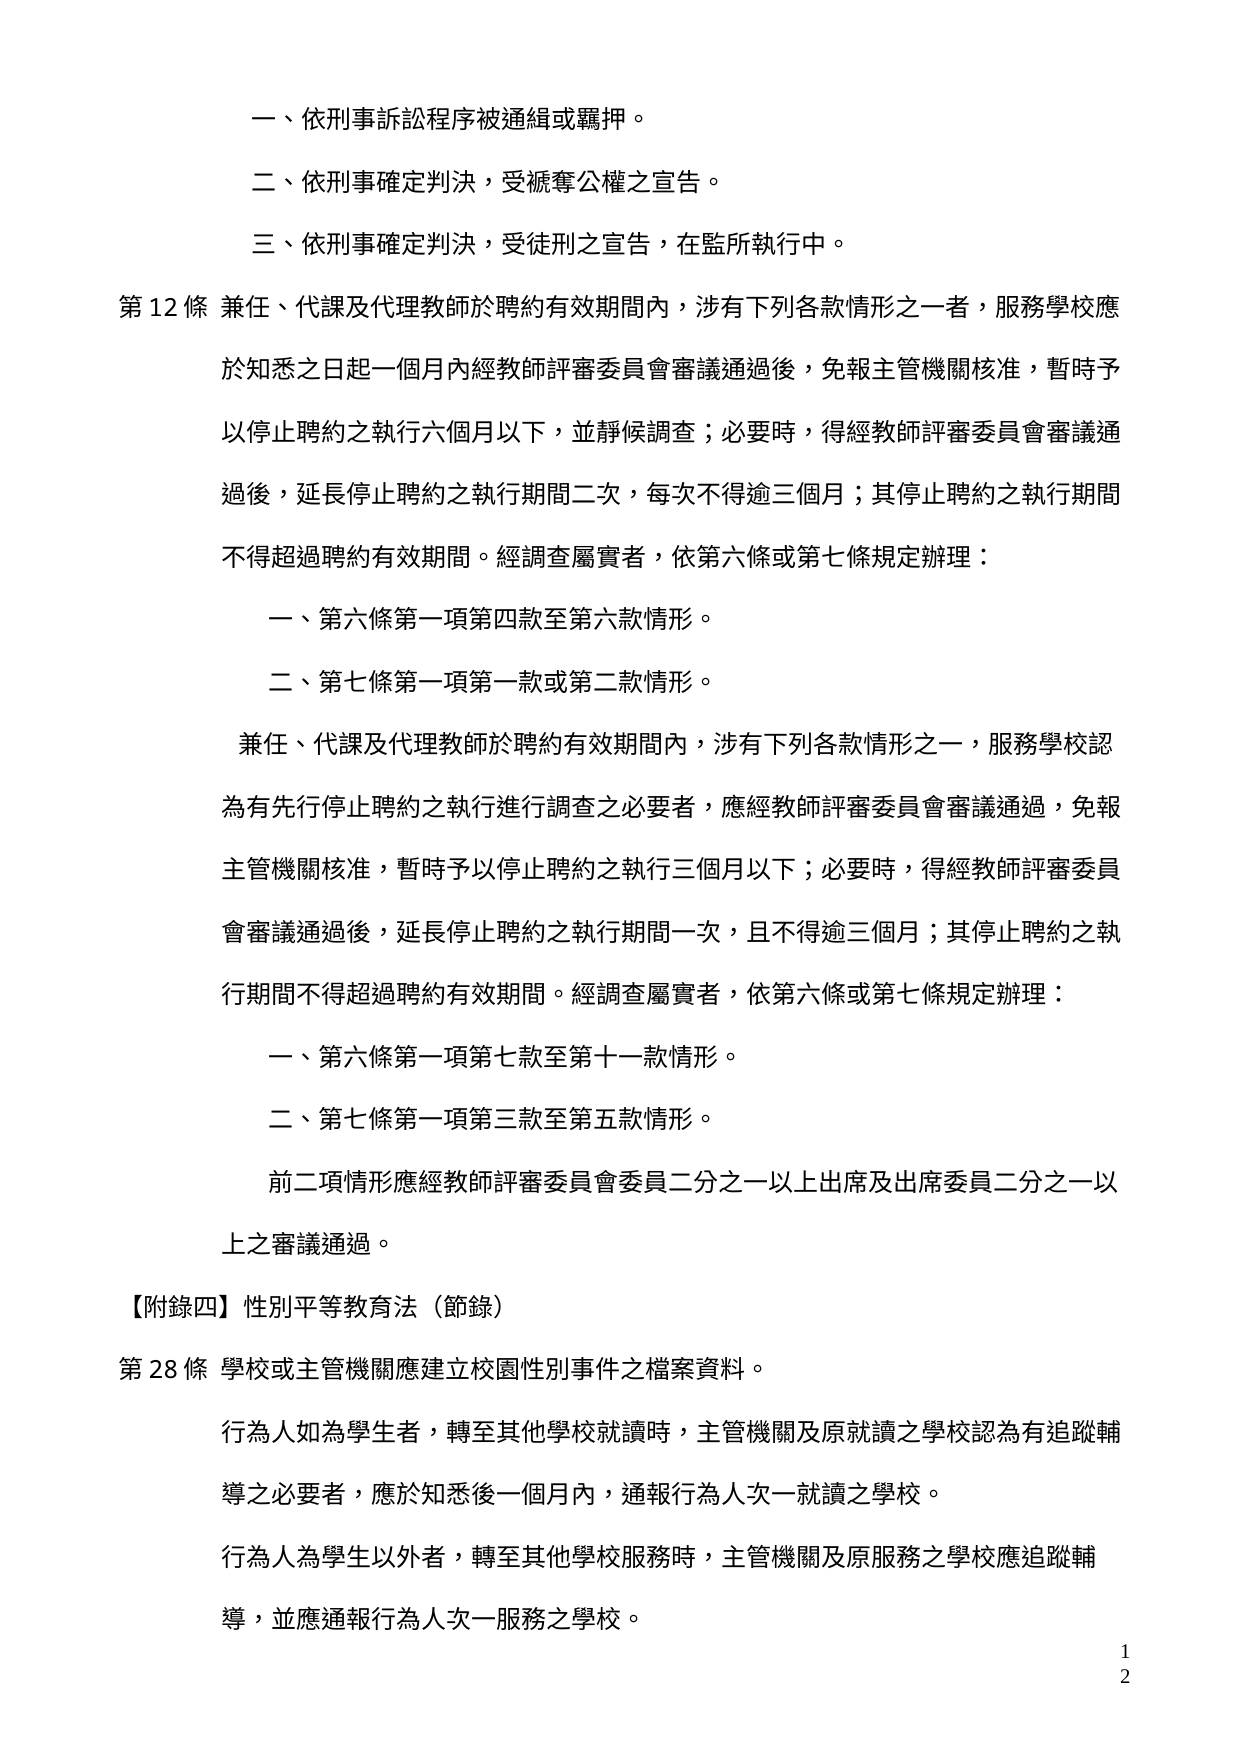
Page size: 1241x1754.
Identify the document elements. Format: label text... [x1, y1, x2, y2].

text 【附錄四】性別平等教育法（節錄） [118, 1263, 1122, 1326]
text 一、第六條第一項第四款至第六款情形。 [118, 576, 1122, 638]
text 導，並應通報行為人次一服務之學校。 [118, 1576, 1122, 1638]
text 第12條 兼任、代課及代理教師於聘約有效期間內，涉有下列各款情形之一者，服務學校應於知悉之日起一個月內經教師評審委員會審議通過後，免報主管機關核准，暫時予以停止聘約之執行六個月以下，並靜候調查；必要時，得經教師評審委員會審議通過後，延長停止聘約之執行期間二次，每次不得逾三個月；其停止聘約之執行期間不得超過聘約有效期間。經調查屬實者，依第六條或第七條規定辦理： [118, 263, 1122, 576]
text 前二項情形應經教師評審委員會委員二分之一以上出席及出席委員二分之一以上之審議通過。 [118, 1138, 1122, 1263]
text 二、依刑事確定判決，受褫奪公權之宣告。 [218, 138, 1122, 201]
text 行為人如為學生者，轉至其他學校就讀時，主管機關及原就讀之學校認為有追蹤輔 [118, 1388, 1122, 1451]
text 第28條 學校或主管機關應建立校園性別事件之檔案資料。 [118, 1326, 1122, 1388]
text 行為人為學生以外者，轉至其他學校服務時，主管機關及原服務之學校應追蹤輔 [118, 1513, 1122, 1576]
text 兼任、代課及代理教師於聘約有效期間內，涉有下列各款情形之一，服務學校認為有先行停止聘約之執行進行調查之必要者，應經教師評審委員會審議通過，免報主管機關核准，暫時予以停止聘約之執行三個月以下；必要時，得經教師評審委員會審議通過後，延長停止聘約之執行期間一次，且不得逾三個月；其停止聘約之執行期間不得超過聘約有效期間。經調查屬實者，依第六條或第七條規定辦理： [118, 701, 1122, 1013]
text 一、第六條第一項第七款至第十一款情形。 [118, 1013, 1122, 1076]
text 二、第七條第一項第三款至第五款情形。 [118, 1076, 1122, 1138]
text 一、依刑事訴訟程序被通緝或羈押。 [218, 76, 1122, 138]
text 二、第七條第一項第一款或第二款情形。 [118, 638, 1122, 701]
text 三、依刑事確定判決，受徒刑之宣告，在監所執行中。 [218, 201, 1122, 263]
text 導之必要者，應於知悉後一個月內，通報行為人次一就讀之學校。 [118, 1451, 1122, 1513]
